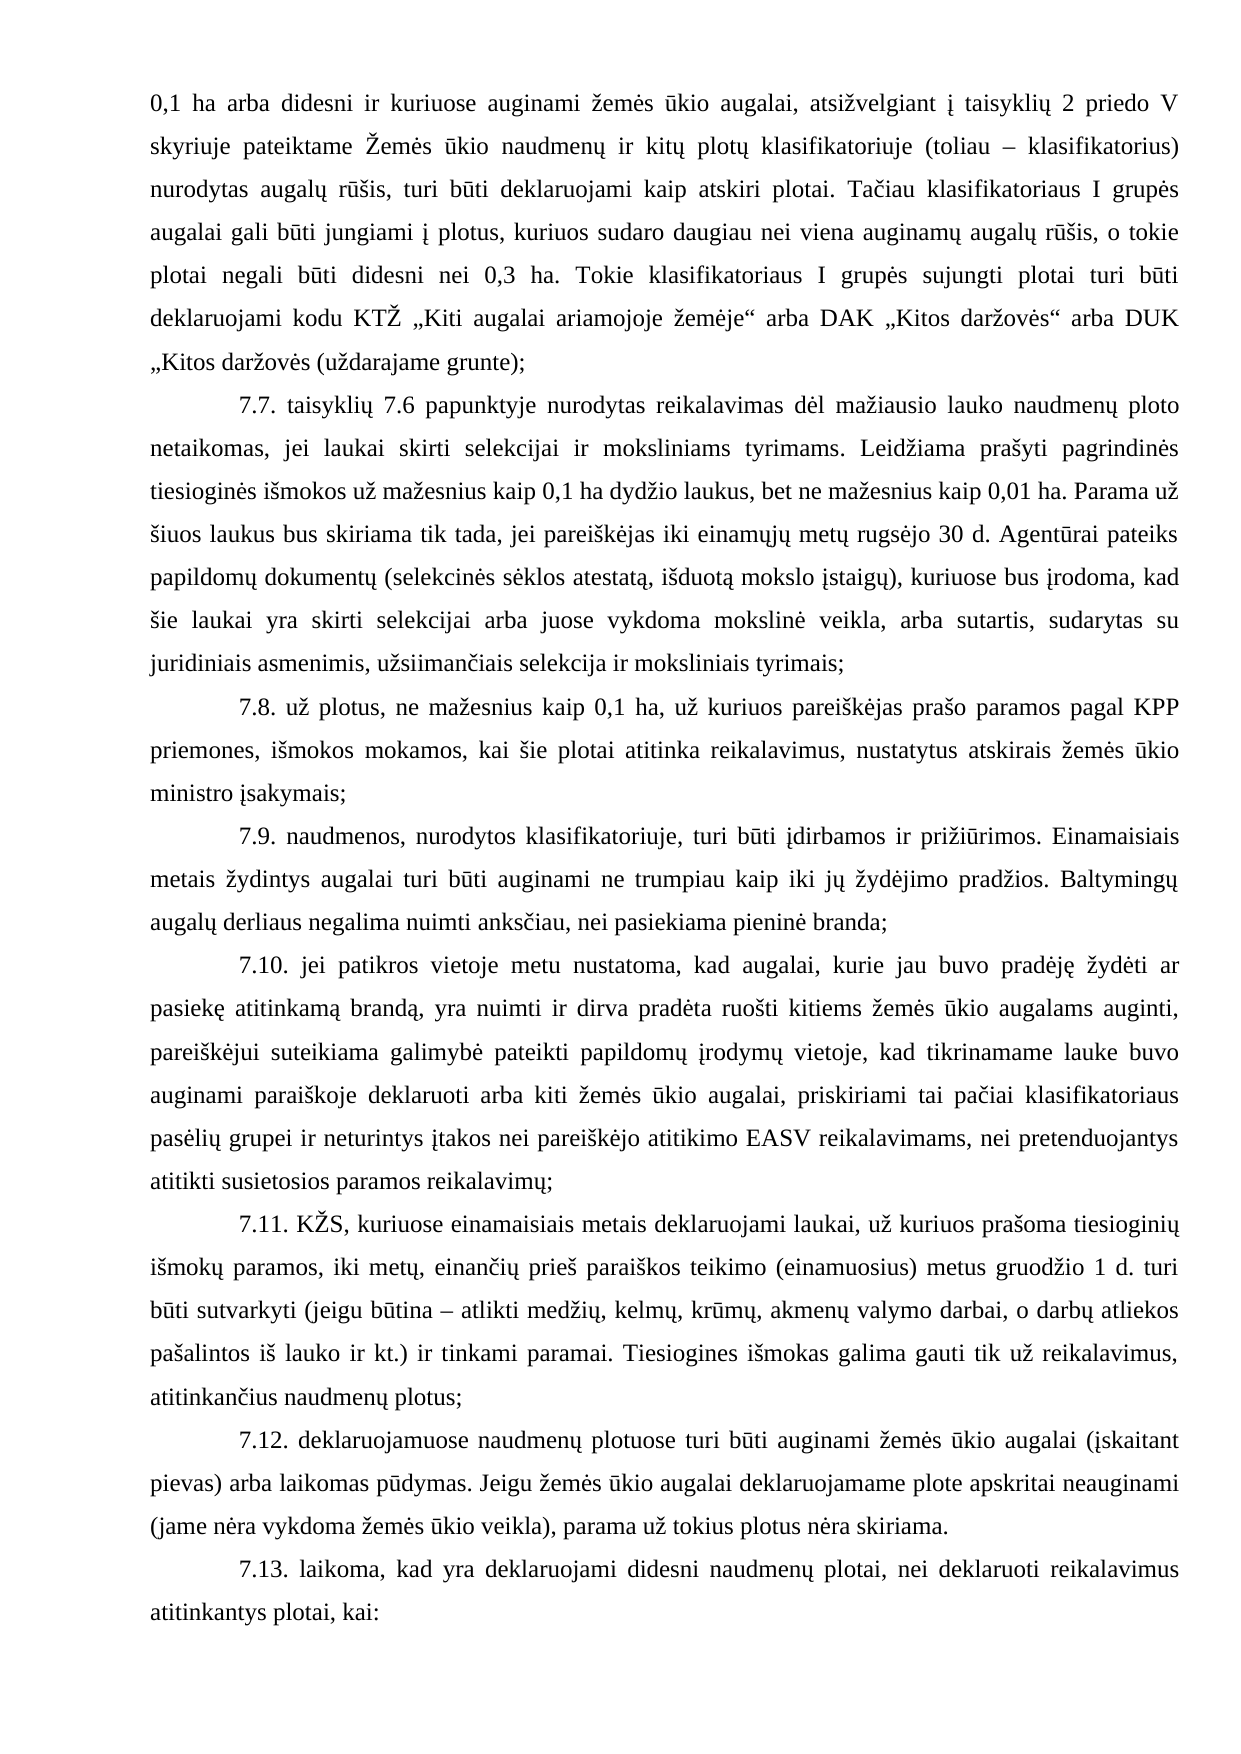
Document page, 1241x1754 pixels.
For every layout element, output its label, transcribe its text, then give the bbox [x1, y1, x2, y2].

text 7.7. taisyklių 7.6 papunktyje nurodytas reikalavimas dėl mažiausio lauko naudmenų ploto netaikomas, jei laukai skirti selekcijai ir moksliniams tyrimams. Leidžiama prašyti pagrindinės tiesioginės išmokos už mažesnius kaip 0,1 ha dydžio laukus, bet ne mažesnius kaip 0,01 ha. Parama už šiuos laukus bus skiriama tik tada, jei pareiškėjas iki einamųjų metų rugsėjo 30 d. Agentūrai pateiks papildomų dokumentų (selekcinės sėklos atestatą, išduotą mokslo įstaigų), kuriuose bus įrodoma, kad šie laukai yra skirti selekcijai arba juose vykdoma mokslinė veikla, arba sutartis, sudarytas su juridiniais asmenimis, užsiimančiais selekcija ir moksliniais tyrimais; [150, 390, 1180, 677]
text 7.8. už plotus, ne mažesnius kaip 0,1 ha, už kuriuos pareiškėjas prašo paramos pagal KPP priemones, išmokos mokamos, kai šie plotai atitinka reikalavimus, nustatytus atskirais žemės ūkio ministro įsakymais; [150, 692, 1180, 807]
text 7.12. deklaruojamuose naudmenų plotuose turi būti auginami žemės ūkio augalai (įskaitant pievas) arba laikomas pūdymas. Jeigu žemės ūkio augalai deklaruojamame plote apskritai neauginami (jame nėra vykdoma žemės ūkio veikla), parama už tokius plotus nėra skiriama. [150, 1425, 1180, 1540]
text 7.10. jei patikros vietoje metu nustatoma, kad augalai, kurie jau buvo pradėję žydėti ar pasiekę atitinkamą brandą, yra nuimti ir dirva pradėta ruošti kitiems žemės ūkio augalams auginti, pareiškėjui suteikiama galimybė pateikti papildomų įrodymų vietoje, kad tikrinamame lauke buvo auginami paraiškoje deklaruoti arba kiti žemės ūkio augalai, priskiriami tai pačiai klasifikatoriaus pasėlių grupei ir neturintys įtakos nei pareiškėjo atitikimo EASV reikalavimams, nei pretenduojantys atitikti susietosios paramos reikalavimų; [150, 950, 1180, 1195]
text 0,1 ha arba didesni ir kuriuose auginami žemės ūkio augalai, atsižvelgiant į taisyklių 2 priedo V skyriuje pateiktame Žemės ūkio naudmenų ir kitų plotų klasifikatoriuje (toliau – klasifikatorius) nurodytas augalų rūšis, turi būti deklaruojami kaip atskiri plotai. Tačiau klasifikatoriaus I grupės augalai gali būti jungiami į plotus, kuriuos sudaro daugiau nei viena auginamų augalų rūšis, o tokie plotai negali būti didesni nei 0,3 ha. Tokie klasifikatoriaus I grupės sujungti plotai turi būti deklaruojami kodu KTŽ „Kiti augalai ariamojoje žemėje“ arba DAK „Kitos daržovės“ arba DUK „Kitos daržovės (uždarajame grunte); [150, 88, 1180, 375]
text 7.13. laikoma, kad yra deklaruojami didesni naudmenų plotai, nei deklaruoti reikalavimus atitinkantys plotai, kai: [150, 1554, 1180, 1626]
text 7.11. KŽS, kuriuose einamaisiais metais deklaruojami laukai, už kuriuos prašoma tiesioginių išmokų paramos, iki metų, einančių prieš paraiškos teikimo (einamuosius) metus gruodžio 1 d. turi būti sutvarkyti (jeigu būtina – atlikti medžių, kelmų, krūmų, akmenų valymo darbai, o darbų atliekos pašalintos iš lauko ir kt.) ir tinkami paramai. Tiesiogines išmokas galima gauti tik už reikalavimus, atitinkančius naudmenų plotus; [150, 1209, 1180, 1410]
text 7.9. naudmenos, nurodytos klasifikatoriuje, turi būti įdirbamos ir prižiūrimos. Einamaisiais metais žydintys augalai turi būti auginami ne trumpiau kaip iki jų žydėjimo pradžios. Baltymingų augalų derliaus negalima nuimti anksčiau, nei pasiekiama pieninė branda; [150, 821, 1180, 936]
